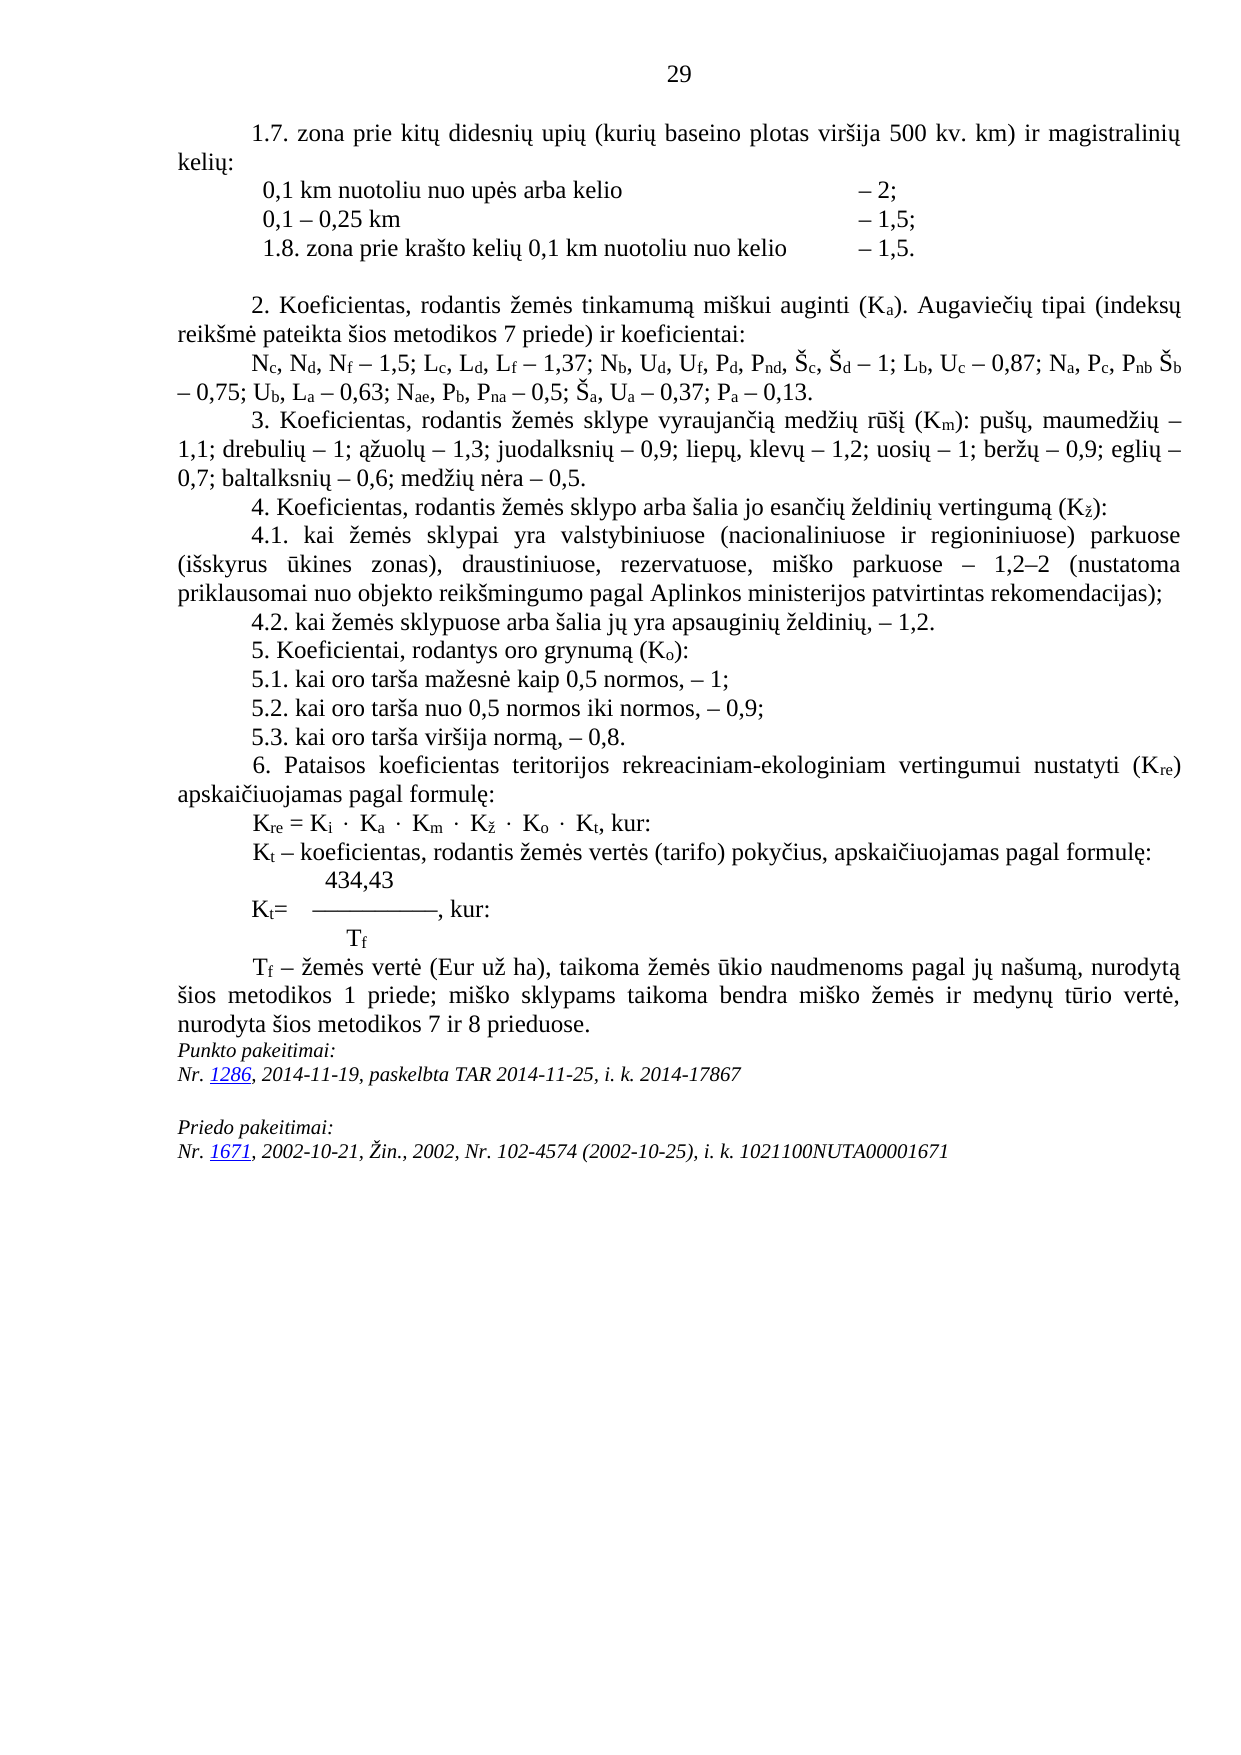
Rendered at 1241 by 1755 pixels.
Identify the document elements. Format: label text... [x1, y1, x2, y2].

text Tf – žemės vertė (Eur už ha), taikoma žemės ūkio naudmenoms pagal jų našumą, nurodytą šios metodikos 1 priede; miško sklypams taikoma bendra miško žemės ir medynų tūrio vertė, nurodyta šios metodikos 7 ir 8 prieduose. [177, 952, 1181, 1038]
text Tf [177, 923, 1181, 952]
text 5.3. kai oro tarša viršija normą, – 0,8. [177, 722, 1181, 751]
table_cell 1.8. zona prie krašto kelių 0,1 km nuotoliu nuo kelio [177, 233, 847, 262]
table_cell – 1,5. [848, 233, 1204, 262]
text Punkto pakeitimai: [177, 1038, 1181, 1062]
text Kt= ––––––––––, kur: [177, 894, 1181, 923]
text 6. Pataisos koeficientas teritorijos rekreaciniam-ekologiniam vertingumui nustatyti (Kre) apskaičiuojamas pagal formulę: [177, 751, 1181, 808]
text 4.2. kai žemės sklypuose arba šalia jų yra apsauginių želdinių, – 1,2. [177, 607, 1181, 636]
table_cell 0,1 – 0,25 km [177, 204, 847, 233]
text Kre = Ki  Ka  Km  Kž  Ko  Kt, kur: [177, 808, 1181, 837]
text 5.2. kai oro tarša nuo 0,5 normos iki normos, – 0,9; [177, 693, 1181, 722]
text 4. Koeficientas, rodantis žemės sklypo arba šalia jo esančių želdinių vertingumą (Kž): [177, 492, 1181, 521]
table_header – 2; [848, 176, 1204, 204]
text 4.1. kai žemės sklypai yra valstybiniuose (nacionaliniuose ir regioniniuose) parkuose (išskyrus ūkines zonas), draustiniuose, rezervatuose, miško parkuose – 1,2–2 (nustatoma priklausomai nuo objekto reikšmingumo pagal Aplinkos ministerijos patvirtintas rekomendacijas); [177, 521, 1181, 607]
text Nr. 1286, 2014-11-19, paskelbta TAR 2014-11-25, i. k. 2014-17867 [177, 1062, 1181, 1086]
text Kt – koeficientas, rodantis žemės vertės (tarifo) pokyčius, apskaičiuojamas pagal formulę: [177, 837, 1181, 866]
text 1.7. zona prie kitų didesnių upių (kurių baseino plotas viršija 500 kv. km) ir magistralinių kelių: [177, 118, 1181, 176]
table_header 0,1 km nuotoliu nuo upės arba kelio [177, 176, 847, 204]
text 2. Koeficientas, rodantis žemės tinkamumą miškui auginti (Ka). Augaviečių tipai (indeksų reikšmė pateikta šios metodikos 7 priede) ir koeficientai: [177, 291, 1181, 348]
text Priedo pakeitimai: [177, 1115, 1181, 1139]
text 3. Koeficientas, rodantis žemės sklype vyraujančią medžių rūšį (Km): pušų, maumedžių – 1,1; drebulių – 1; ąžuolų – 1,3; juodalksnių – 0,9; liepų, klevų – 1,2; uosių – 1; beržų – 0,9; eglių – 0,7; baltalksnių – 0,6; medžių nėra – 0,5. [177, 406, 1181, 492]
table_cell – 1,5; [848, 204, 1204, 233]
text Nc, Nd, Nf – 1,5; Lc, Ld, Lf – 1,37; Nb, Ud, Uf, Pd, Pnd, Šc, Šd – 1; Lb, Uc – 0,87; Na, Pc, Pnb Šb – 0,75; Ub, La – 0,63; Nae, Pb, Pna – 0,5; Ša, Ua – 0,37; Pa – 0,13. [177, 348, 1181, 406]
text 434,43 [177, 866, 1181, 894]
text 5.1. kai oro tarša mažesnė kaip 0,5 normos, – 1; [177, 664, 1181, 693]
text Nr. 1671, 2002-10-21, Žin., 2002, Nr. 102-4574 (2002-10-25), i. k. 1021100NUTA00001671 [177, 1139, 1181, 1163]
text 5. Koeficientai, rodantys oro grynumą (Ko): [177, 636, 1181, 664]
